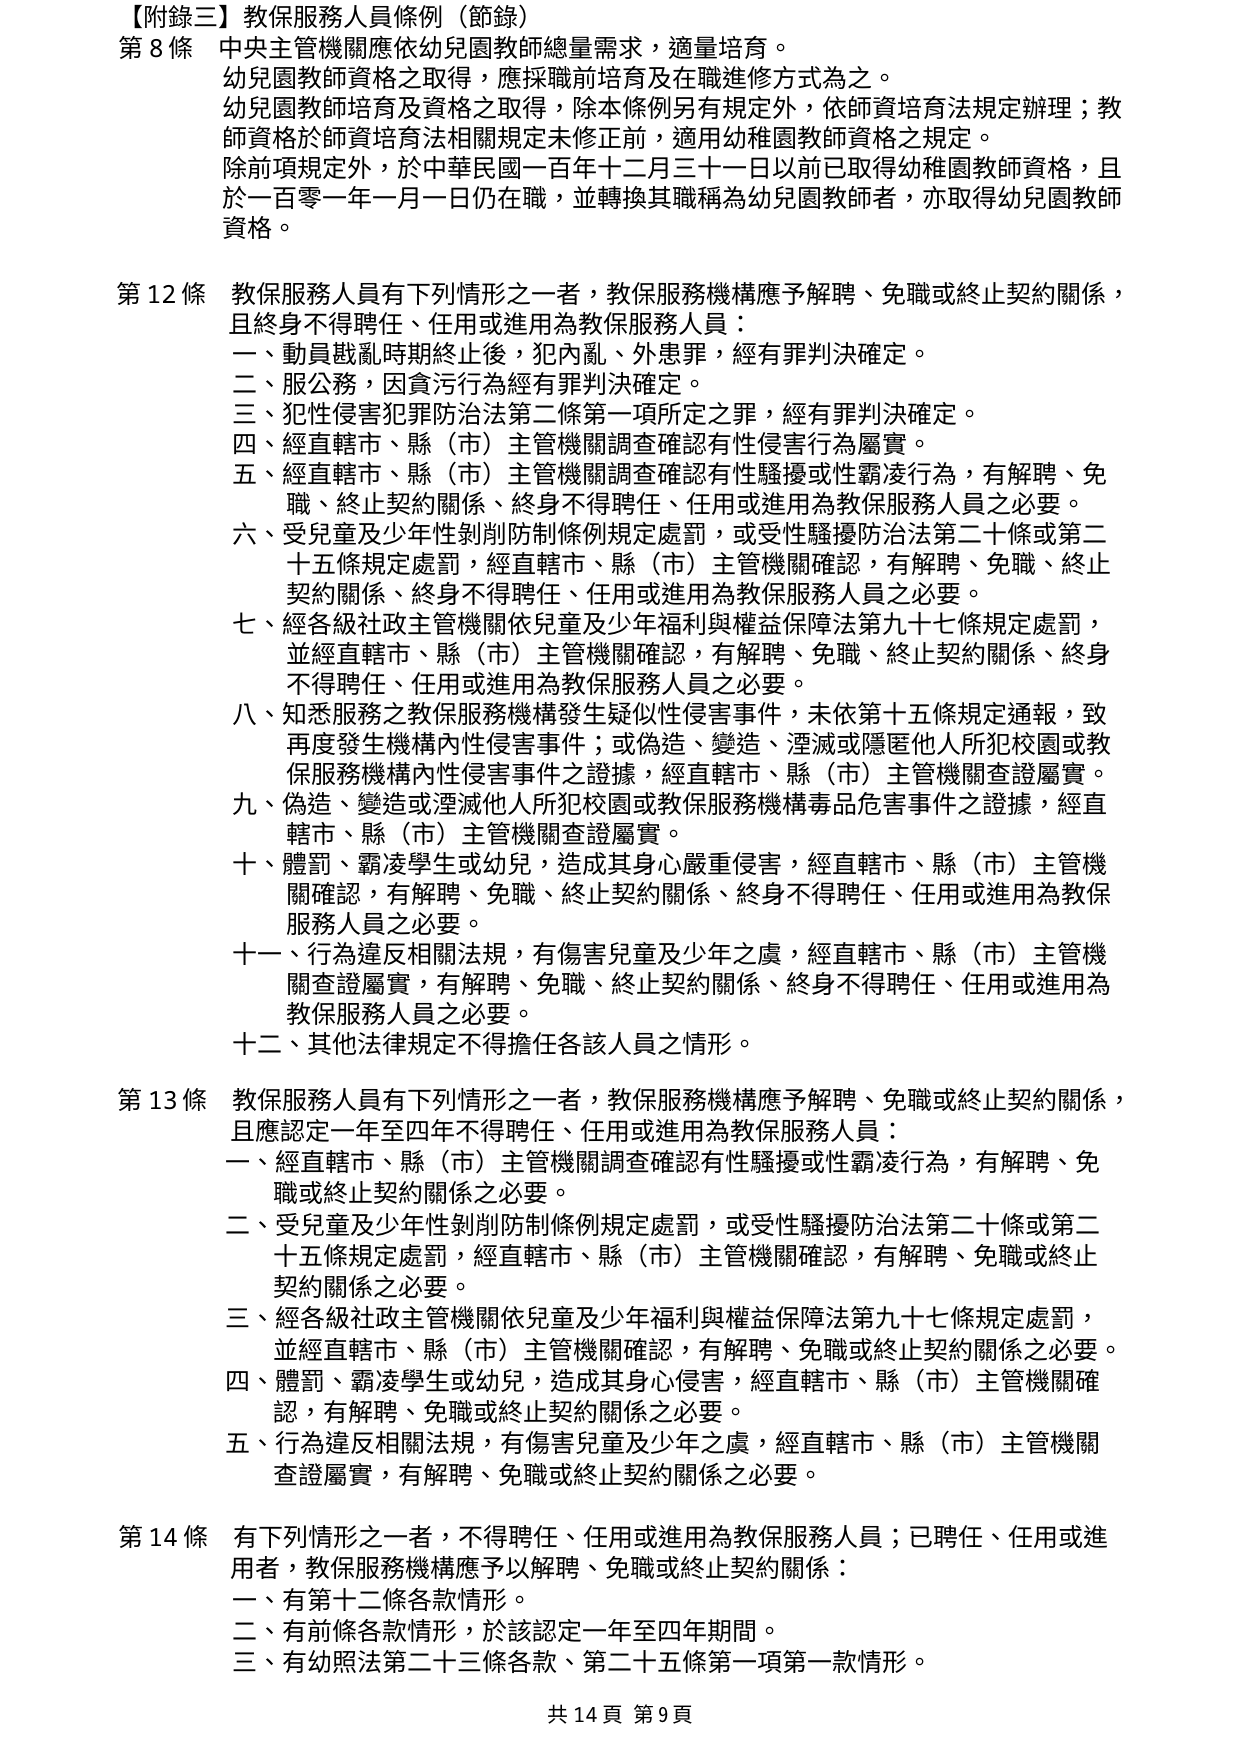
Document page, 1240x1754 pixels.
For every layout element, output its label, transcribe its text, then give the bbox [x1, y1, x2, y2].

text 三、有幼照法第二十三條各款、第二十五條第一項第一款情形。 [232, 1647, 1122, 1678]
text 一、動員戡亂時期終止後，犯內亂、外患罪，經有罪判決確定。 [232, 339, 1122, 369]
text 第13條 教保服務人員有下列情形之一者，教保服務機構應予解聘、免職或終止契約關係，且應認定一年至四年不得聘任、任用或進用為教保服務人員： [118, 1084, 1137, 1147]
text 五、行為違反相關法規，有傷害兒童及少年之虞，經直轄市、縣（市）主管機關查證屬實，有解聘、免職或終止契約關係之必要。 [225, 1428, 1122, 1490]
text 一、經直轄市、縣（市）主管機關調查確認有性騷擾或性霸凌行為，有解聘、免職或終止契約關係之必要。 [225, 1147, 1122, 1209]
text 三、犯性侵害犯罪防治法第二條第一項所定之罪，經有罪判決確定。 [232, 399, 1122, 429]
text 二、受兒童及少年性剝削防制條例規定處罰，或受性騷擾防治法第二十條或第二十五條規定處罰，經直轄市、縣（市）主管機關確認，有解聘、免職或終止契約關係之必要。 [225, 1209, 1122, 1303]
text 十一、行為違反相關法規，有傷害兒童及少年之虞，經直轄市、縣（市）主管機關查證屬實，有解聘、免職、終止契約關係、終身不得聘任、任用或進用為教保服務人員之必要。 [233, 939, 1122, 1029]
text 三、經各級社政主管機關依兒童及少年福利與權益保障法第九十七條規定處罰，並經直轄市、縣（市）主管機關確認，有解聘、免職或終止契約關係之必要。 [225, 1303, 1123, 1365]
text 四、經直轄市、縣（市）主管機關調查確認有性侵害行為屬實。 [232, 429, 1122, 459]
text 除前項規定外，於中華民國一百年十二月三十一日以前已取得幼稚園教師資格，且於一百零一年一月一日仍在職，並轉換其職稱為幼兒園教師者，亦取得幼兒園教師資格。 [222, 153, 1122, 243]
text 第8條 中央主管機關應依幼兒園教師總量需求，適量培育。 [119, 33, 1122, 63]
text 一、有第十二條各款情形。 [232, 1584, 1122, 1615]
text 七、經各級社政主管機關依兒童及少年福利與權益保障法第九十七條規定處罰，並經直轄市、縣（市）主管機關確認，有解聘、免職、終止契約關係、終身不得聘任、任用或進用為教保服務人員之必要。 [233, 609, 1122, 699]
text 第14條 有下列情形之一者，不得聘任、任用或進用為教保服務人員；已聘任、任用或進用者，教保服務機構應予以解聘、免職或終止契約關係： [118, 1522, 1122, 1584]
text 十、體罰、霸凌學生或幼兒，造成其身心嚴重侵害，經直轄市、縣（市）主管機關確認，有解聘、免職、終止契約關係、終身不得聘任、任用或進用為教保服務人員之必要。 [233, 849, 1122, 939]
text 二、服公務，因貪污行為經有罪判決確定。 [232, 369, 1122, 399]
text 四、體罰、霸凌學生或幼兒，造成其身心侵害，經直轄市、縣（市）主管機關確認，有解聘、免職或終止契約關係之必要。 [225, 1365, 1122, 1428]
text 九、偽造、變造或湮滅他人所犯校園或教保服務機構毒品危害事件之證據，經直轄市、縣（市）主管機關查證屬實。 [233, 789, 1122, 849]
text 第12條 教保服務人員有下列情形之一者，教保服務機構應予解聘、免職或終止契約關係，且終身不得聘任、任用或進用為教保服務人員： [116, 279, 1137, 339]
text 十二、其他法律規定不得擔任各該人員之情形。 [233, 1029, 1122, 1059]
text 八、知悉服務之教保服務機構發生疑似性侵害事件，未依第十五條規定通報，致再度發生機構內性侵害事件；或偽造、變造、湮滅或隱匿他人所犯校園或教保服務機構內性侵害事件之證據，經直轄市、縣（市）主管機關查證屬實。 [233, 699, 1122, 789]
text 幼兒園教師資格之取得，應採職前培育及在職進修方式為之。 [222, 63, 1122, 93]
text 六、受兒童及少年性剝削防制條例規定處罰，或受性騷擾防治法第二十條或第二十五條規定處罰，經直轄市、縣（市）主管機關確認，有解聘、免職、終止契約關係、終身不得聘任、任用或進用為教保服務人員之必要。 [233, 519, 1122, 609]
text 五、經直轄市、縣（市）主管機關調查確認有性騷擾或性霸凌行為，有解聘、免職、終止契約關係、終身不得聘任、任用或進用為教保服務人員之必要。 [233, 459, 1122, 519]
text 幼兒園教師培育及資格之取得，除本條例另有規定外，依師資培育法規定辦理；教師資格於師資培育法相關規定未修正前，適用幼稚園教師資格之規定。 [222, 93, 1122, 153]
text 【附錄三】教保服務人員條例（節錄） [119, 0, 1122, 33]
text 二、有前條各款情形，於該認定一年至四年期間。 [232, 1615, 1122, 1647]
